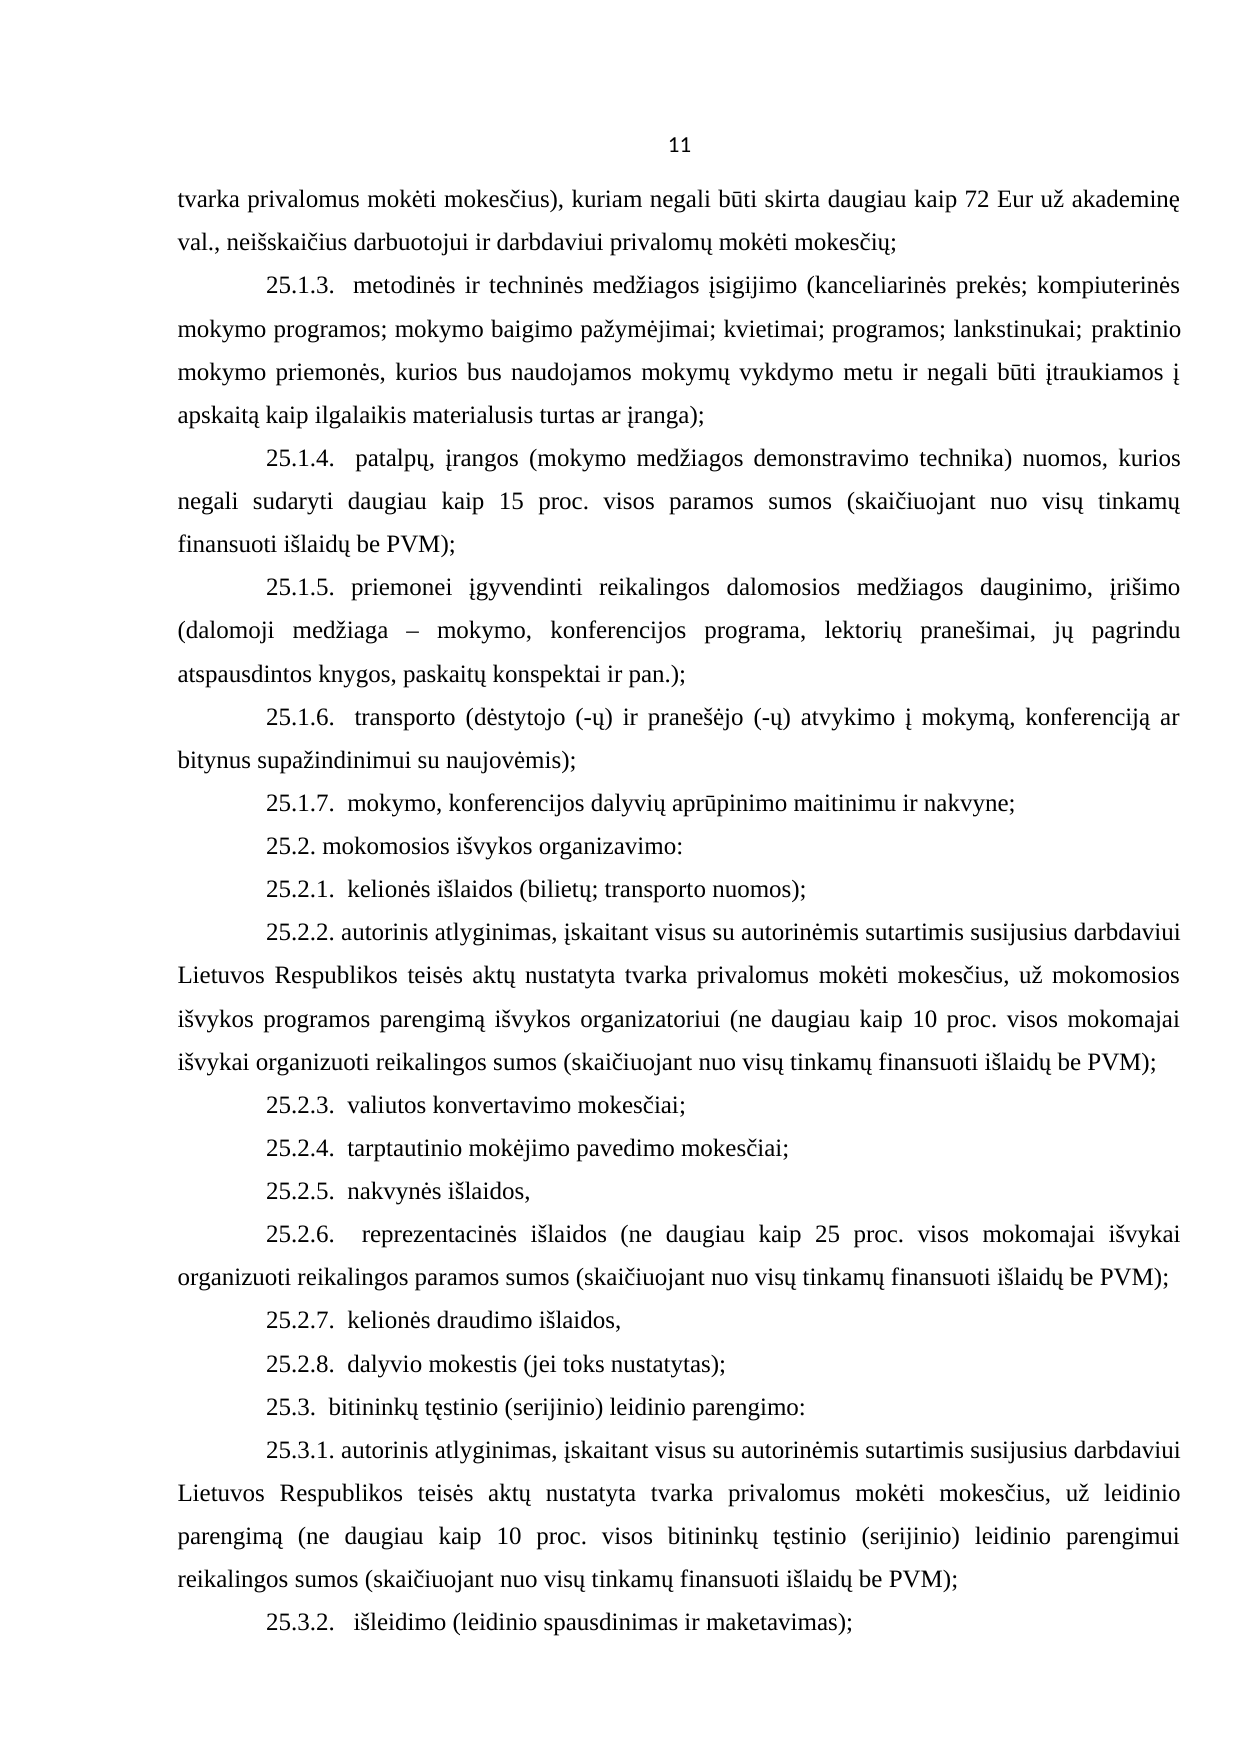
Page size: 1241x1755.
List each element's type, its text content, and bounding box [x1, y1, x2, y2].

text 25.2.2. autorinis atlyginimas, įskaitant visus su autorinėmis sutartimis susijusius darbdaviui Lietuvos Respublikos teisės aktų nustatyta tvarka privalomus mokėti mokesčius, už mokomosios išvykos programos parengimą išvykos organizatoriui (ne daugiau kaip 10 proc. visos mokomajai išvykai organizuoti reikalingos sumos (skaičiuojant nuo visų tinkamų finansuoti išlaidų be PVM); [177, 917, 1181, 1076]
text 25.3.1. autorinis atlyginimas, įskaitant visus su autorinėmis sutartimis susijusius darbdaviui Lietuvos Respublikos teisės aktų nustatyta tvarka privalomus mokėti mokesčius, už leidinio parengimą (ne daugiau kaip 10 proc. visos bitininkų tęstinio (serijinio) leidinio parengimui reikalingos sumos (skaičiuojant nuo visų tinkamų finansuoti išlaidų be PVM); [177, 1435, 1181, 1593]
text 25.1.4. patalpų, įrangos (mokymo medžiagos demonstravimo technika) nuomos, kurios negali sudaryti daugiau kaip 15 proc. visos paramos sumos (skaičiuojant nuo visų tinkamų finansuoti išlaidų be PVM); [177, 443, 1181, 558]
text 25.2.7. kelionės draudimo išlaidos, [177, 1306, 1181, 1334]
text 25.2.3. valiutos konvertavimo mokesčiai; [177, 1090, 1181, 1119]
text 25.2.6. reprezentacinės išlaidos (ne daugiau kaip 25 proc. visos mokomajai išvykai organizuoti reikalingos paramos sumos (skaičiuojant nuo visų tinkamų finansuoti išlaidų be PVM); [177, 1219, 1181, 1291]
text 25.1.5. priemonei įgyvendinti reikalingos dalomosios medžiagos dauginimo, įrišimo (dalomoji medžiaga – mokymo, konferencijos programa, lektorių pranešimai, jų pagrindu atspausdintos knygos, paskaitų konspektai ir pan.); [177, 572, 1181, 687]
text 25.3. bitininkų tęstinio (serijinio) leidinio parengimo: [177, 1392, 1181, 1421]
text 25.2.5. nakvynės išlaidos, [177, 1176, 1181, 1205]
text 25.1.7. mokymo, konferencijos dalyvių aprūpinimo maitinimu ir nakvyne; [177, 788, 1181, 817]
text 25.2.4. tarptautinio mokėjimo pavedimo mokesčiai; [177, 1133, 1181, 1162]
text 25.2.8. dalyvio mokestis (jei toks nustatytas); [177, 1349, 1181, 1377]
text tvarka privalomus mokėti mokesčius), kuriam negali būti skirta daugiau kaip 72 Eur už akademinę val., neišskaičius darbuotojui ir darbdaviui privalomų mokėti mokesčių; [177, 184, 1181, 256]
text 25.1.3. metodinės ir techninės medžiagos įsigijimo (kanceliarinės prekės; kompiuterinės mokymo programos; mokymo baigimo pažymėjimai; kvietimai; programos; lankstinukai; praktinio mokymo priemonės, kurios bus naudojamos mokymų vykdymo metu ir negali būti įtraukiamos į apskaitą kaip ilgalaikis materialusis turtas ar įranga); [177, 271, 1181, 429]
text 25.2.1. kelionės išlaidos (bilietų; transporto nuomos); [177, 874, 1181, 903]
text 25.2. mokomosios išvykos organizavimo: [177, 831, 1181, 860]
text 25.3.2. išleidimo (leidinio spausdinimas ir maketavimas); [177, 1607, 1181, 1636]
text 25.1.6. transporto (dėstytojo (-ų) ir pranešėjo (-ų) atvykimo į mokymą, konferenciją ar bitynus supažindinimui su naujovėmis); [177, 702, 1181, 774]
